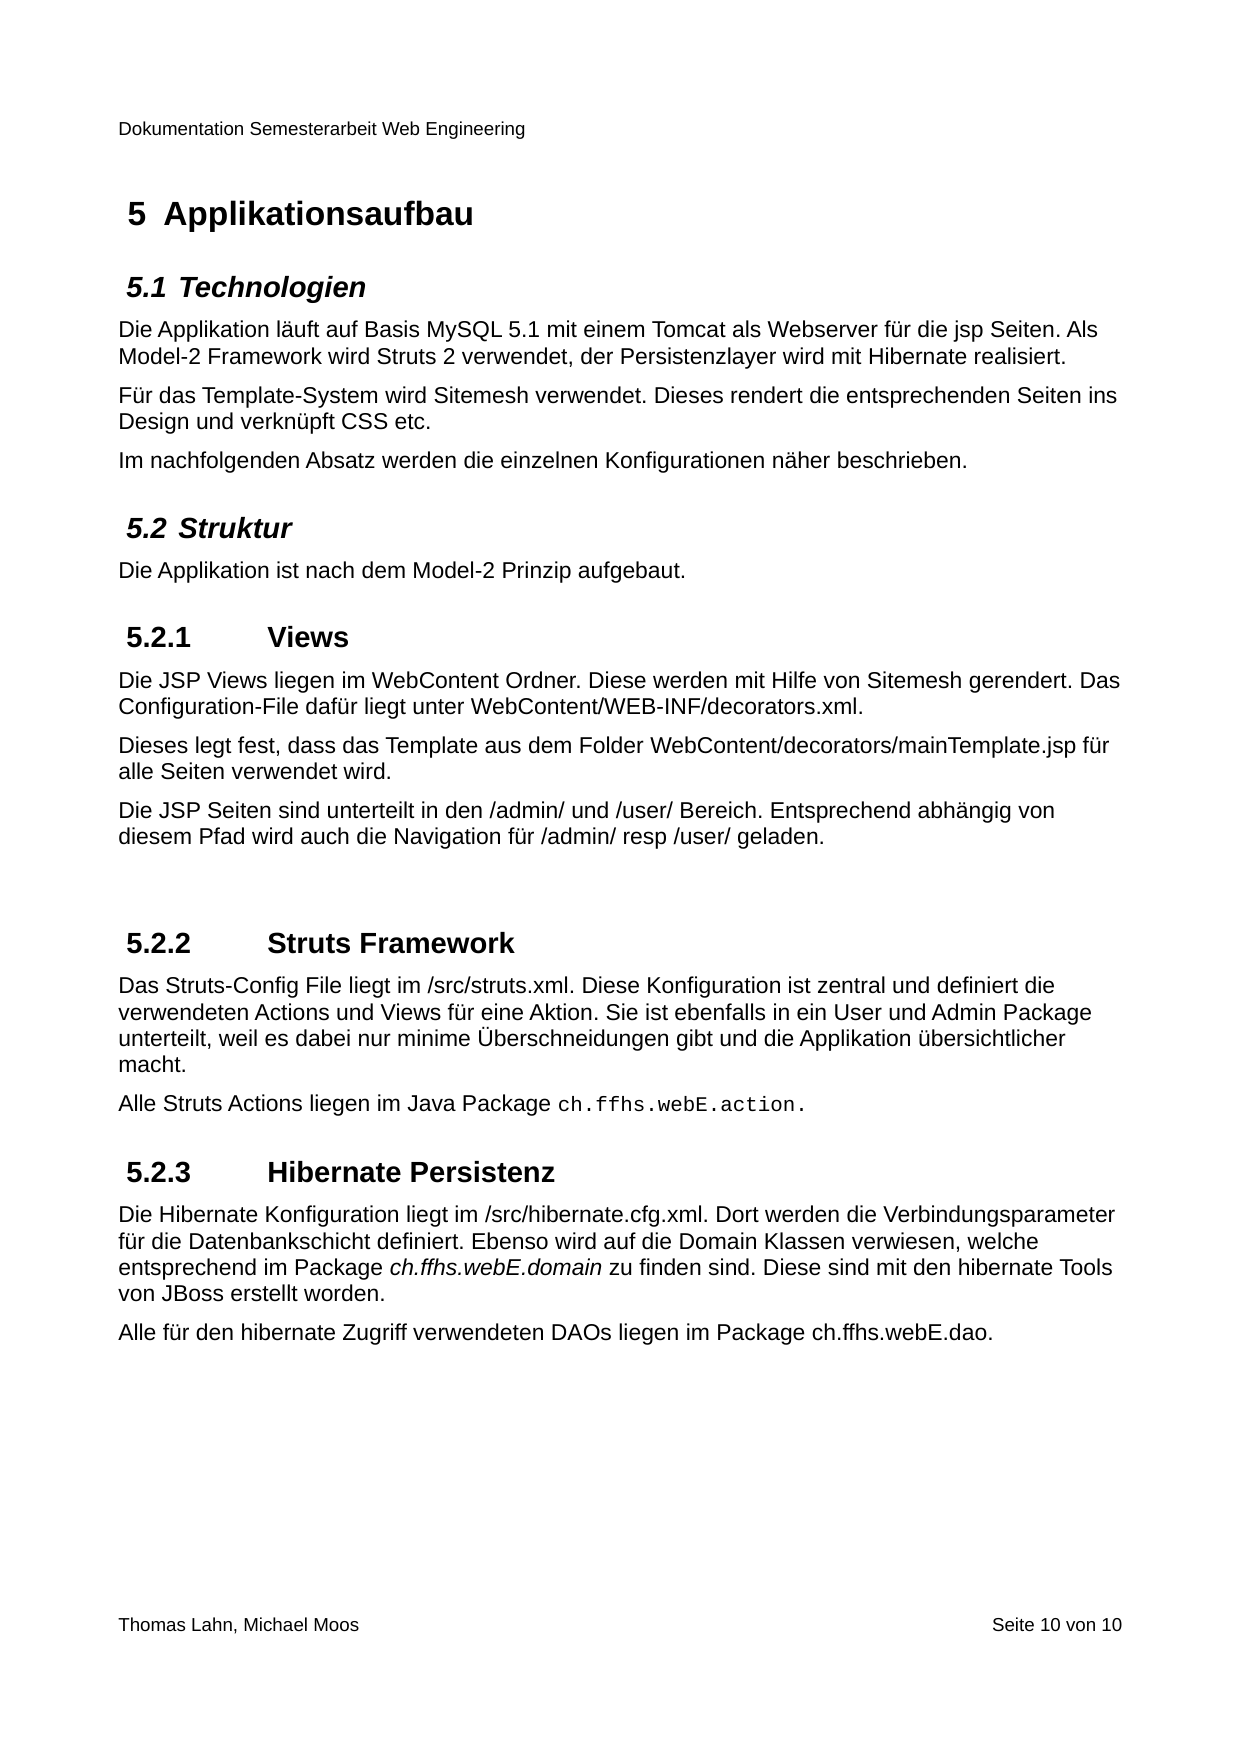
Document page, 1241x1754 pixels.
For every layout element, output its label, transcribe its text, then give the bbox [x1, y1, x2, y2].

text Alle für den hibernate Zugriff verwendeten DAOs liegen im Package ch.ffhs.webE.dao. [118, 1319, 1122, 1346]
text Die Applikation läuft auf Basis MySQL 5.1 mit einem Tomcat als Webserver für die jsp Seiten. Als Model-2 Framework wird Struts 2 verwendet, der Persistenzlayer wird mit Hibernate realisiert. [118, 316, 1122, 369]
subtitle Applikationsaufbau [118, 194, 1122, 233]
subtitle Views [118, 621, 1122, 654]
subtitle Struts Framework [118, 926, 1122, 959]
text Die Applikation ist nach dem Model-2 Prinzip aufgebaut. [118, 557, 1122, 583]
text Das Struts-Config File liegt im /src/struts.xml. Diese Konfiguration ist zentral und definiert die verwendeten Actions und Views für eine Aktion. Sie ist ebenfalls in ein User und Admin Package unterteilt, weil es dabei nur minime Überschneidungen gibt und die Applikation übersichtlicher macht. [118, 972, 1122, 1077]
text Alle Struts Actions liegen im Java Package ch.ffhs.webE.action. [118, 1090, 1122, 1118]
text Die JSP Seiten sind unterteilt in den /admin/ und /user/ Bereich. Entsprechend abhängig von diesem Pfad wird auch die Navigation für /admin/ resp /user/ geladen. [118, 797, 1122, 850]
subtitle Hibernate Persistenz [118, 1155, 1122, 1189]
text Dieses legt fest, dass das Template aus dem Folder WebContent/decorators/mainTemplate.jsp für alle Seiten verwendet wird. [118, 732, 1122, 784]
text Die JSP Views liegen im WebContent Ordner. Diese werden mit Hilfe von Sitemesh gerendert. Das Configuration-File dafür liegt unter WebContent/WEB-INF/decorators.xml. [118, 667, 1122, 719]
subtitle Struktur [118, 511, 1122, 544]
subtitle Technologien [118, 270, 1122, 304]
text Im nachfolgenden Absatz werden die einzelnen Konfigurationen näher beschrieben. [118, 447, 1122, 473]
text Die Hibernate Konfiguration liegt im /src/hibernate.cfg.xml. Dort werden die Verbindungsparameter für die Datenbankschicht definiert. Ebenso wird auf die Domain Klassen verwiesen, welche entsprechend im Package ch.ffhs.webE.domain zu finden sind. Diese sind mit den hibernate Tools von JBoss erstellt worden. [118, 1201, 1122, 1307]
text Für das Template-System wird Sitemesh verwendet. Dieses rendert die entsprechenden Seiten ins Design und verknüpft CSS etc. [118, 382, 1122, 434]
